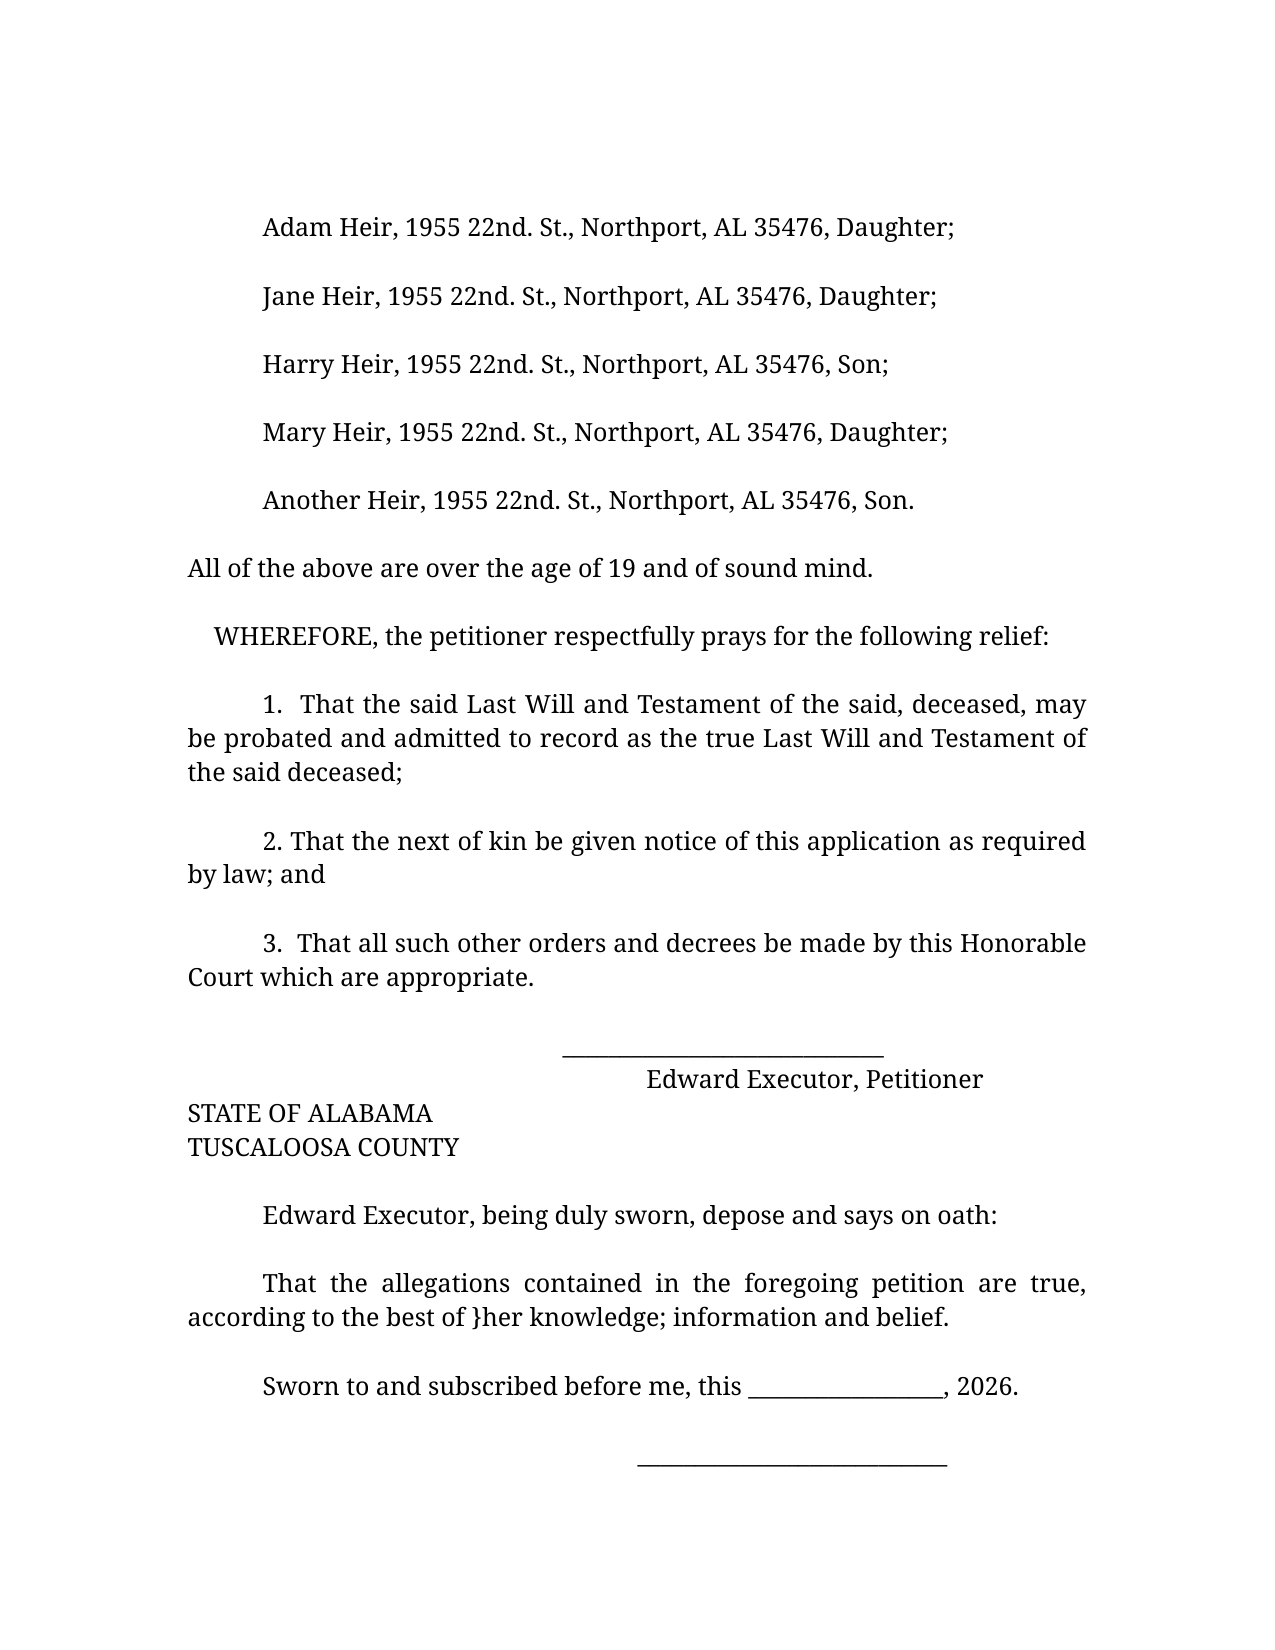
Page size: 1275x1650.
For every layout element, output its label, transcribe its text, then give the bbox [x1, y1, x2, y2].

text Jane Heir, 1955 22nd. St., Northport, AL 35476, Daughter; [187, 278, 1087, 312]
text TUSCALOOSA COUNTY [187, 1130, 1087, 1164]
text WHEREFORE, the petitioner respectfully prays for the following relief: [187, 619, 1087, 653]
text All of the above are over the age of 19 and of sound mind. [187, 551, 1087, 585]
text 2. That the next of kin be given notice of this application as required by law; and [187, 823, 1087, 891]
text 1. That the said Last Will and Testament of the said, deceased, may be probated and admitted to record as the true Last Will and Testament of the said deceased; [187, 687, 1087, 789]
text ___________________________ [187, 1436, 1087, 1470]
text That the allegations contained in the foregoing petition are true, according to the best of }her knowledge; information and belief. [187, 1266, 1087, 1334]
text Another Heir, 1955 22nd. St., Northport, AL 35476, Son. [262, 482, 1087, 517]
text Mary Heir, 1955 22nd. St., Northport, AL 35476, Daughter; [262, 414, 1087, 448]
text Sworn to and subscribed before me, this _________________, 2026. [187, 1368, 1087, 1402]
text Adam Heir, 1955 22nd. St., Northport, AL 35476, Daughter; [187, 210, 1087, 244]
text Harry Heir, 1955 22nd. St., Northport, AL 35476, Son; [262, 346, 1087, 380]
text STATE OF ALABAMA [187, 1096, 1087, 1130]
text 3. That all such other orders and decrees be made by this Honorable Court which are appropriate. [187, 925, 1087, 993]
text ____________________________ [187, 1027, 1087, 1062]
text Edward Executor, being duly sworn, depose and says on oath: [187, 1198, 1087, 1232]
text Edward Executor, Petitioner [187, 1062, 1087, 1096]
